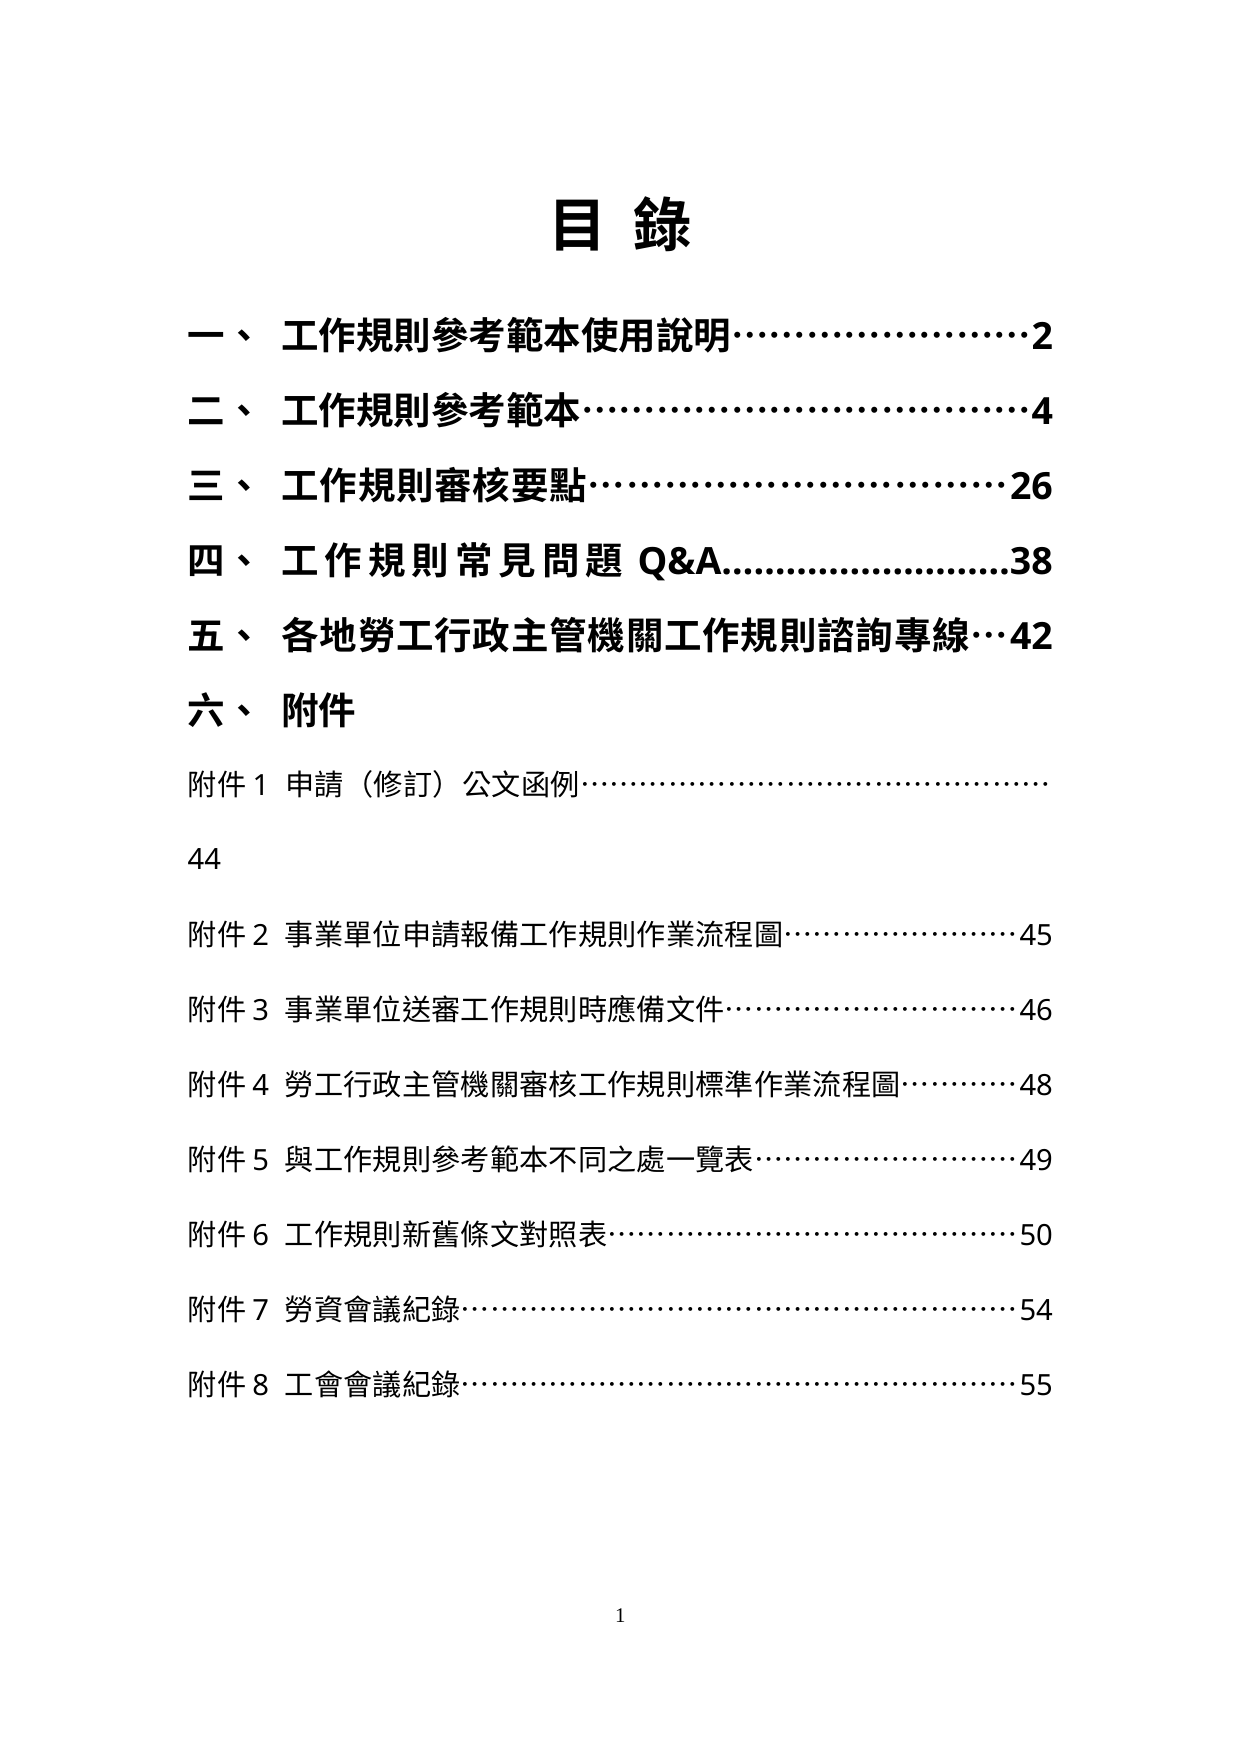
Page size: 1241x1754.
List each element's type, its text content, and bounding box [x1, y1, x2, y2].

list 工作規則參考範本使用說明……………………2 [187, 296, 1053, 371]
text 附件5 與工作規則參考範本不同之處一覽表………………………49 [187, 1121, 1053, 1196]
text 附件8 工會會議紀錄…………………………………………………55 [187, 1346, 1053, 1421]
list 工作規則參考範本………………………………4 [187, 371, 1053, 446]
text 附件4 勞工行政主管機關審核工作規則標準作業流程圖…………48 [187, 1046, 1053, 1121]
text 附件7 勞資會議紀錄…………………………………………………54 [187, 1271, 1053, 1346]
list 附件 [187, 671, 1053, 746]
list 工作規則常見問題Q&A………………………38 [187, 521, 1053, 596]
list 工作規則審核要點……………………………26 [187, 446, 1053, 521]
text 附件2 事業單位申請報備工作規則作業流程圖……………………45 [187, 896, 1053, 971]
text 附件1 申請（修訂）公文函例…………………………………………44 [187, 746, 1053, 896]
text 目 錄 [187, 164, 1053, 277]
text 附件6 工作規則新舊條文對照表……………………………………50 [187, 1196, 1053, 1271]
text 附件3 事業單位送審工作規則時應備文件…………………………46 [187, 971, 1053, 1046]
list 各地勞工行政主管機關工作規則諮詢專線…42 [187, 596, 1053, 671]
